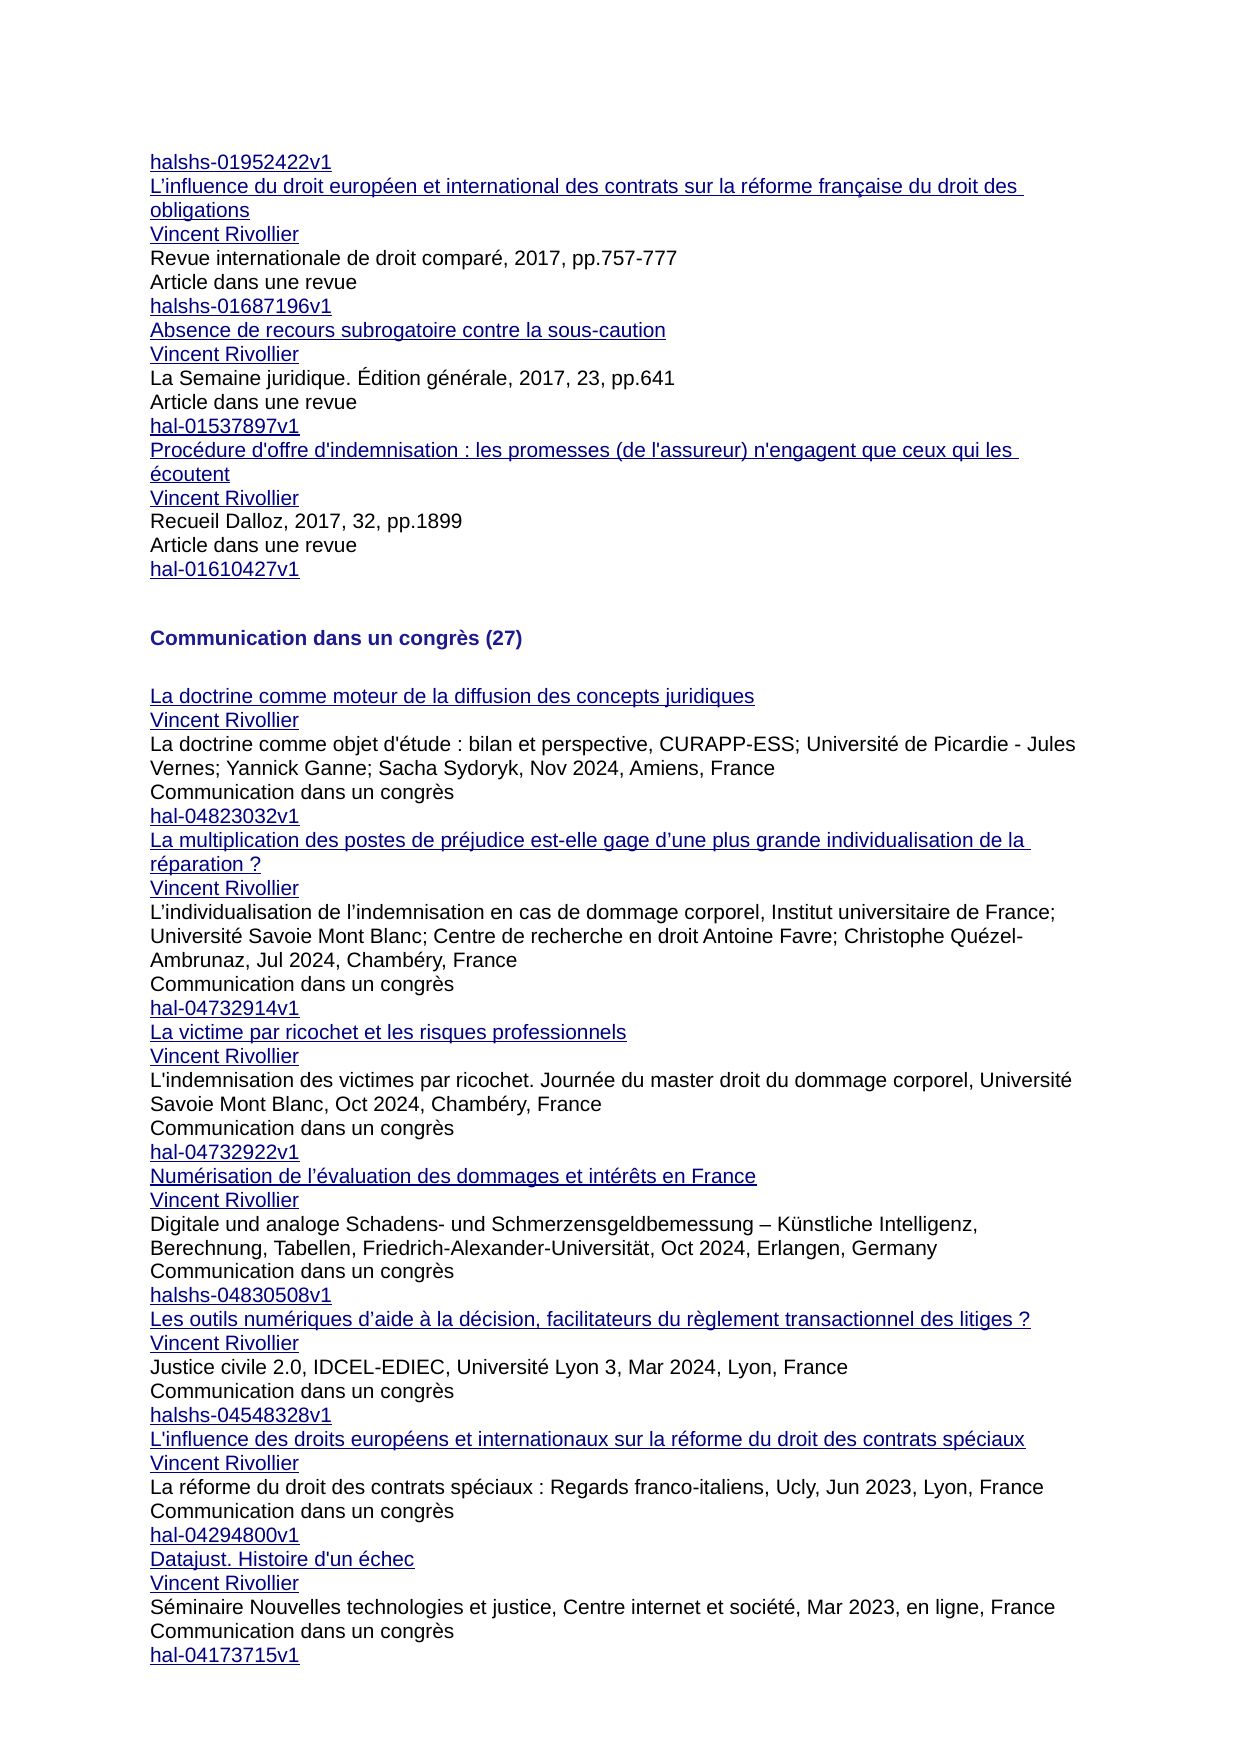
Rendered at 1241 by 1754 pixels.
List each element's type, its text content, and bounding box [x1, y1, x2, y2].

table_cell halshs-01952422v1 [150, 150, 1090, 174]
table_cell Procédure d'offre d'indemnisation : les promesses (de l'assureur) n'engagent que ceux qui les écoutent Vincent Rivollier Recueil Dalloz, 2017, 32, pp.1899 Article dans une revue hal-01610427v1 [150, 438, 1090, 581]
table_cell Les outils numériques d’aide à la décision, facilitateurs du règlement transactionnel des litiges ? Vincent Rivollier Justice civile 2.0, IDCEL-EDIEC, Université Lyon 3, Mar 2024, Lyon, France Communication dans un congrès halshs-04548328v1 [150, 1307, 1090, 1427]
table_cell Numérisation de l’évaluation des dommages et intérêts en France Vincent Rivollier Digitale und analoge Schadens- und Schmerzensgeldbemessung – Künstliche Intelligenz, Berechnung, Tabellen, Friedrich-Alexander-Universität, Oct 2024, Erlangen, Germany Communication dans un congrès halshs-04830508v1 [150, 1164, 1090, 1307]
table_cell Datajust. Histoire d'un échec Vincent Rivollier Séminaire Nouvelles technologies et justice, Centre internet et société, Mar 2023, en ligne, France Communication dans un congrès hal-04173715v1 [150, 1547, 1090, 1667]
table_cell La multiplication des postes de préjudice est-elle gage d’une plus grande individualisation de la réparation ? Vincent Rivollier L’individualisation de l’indemnisation en cas de dommage corporel, Institut universitaire de France; Université Savoie Mont Blanc; Centre de recherche en droit Antoine Favre; Christophe Quézel-Ambrunaz, Jul 2024, Chambéry, France Communication dans un congrès hal-04732914v1 [150, 828, 1090, 1020]
table_cell Absence de recours subrogatoire contre la sous-caution Vincent Rivollier La Semaine juridique. Édition générale, 2017, 23, pp.641 Article dans une revue hal-01537897v1 [150, 318, 1090, 437]
table_cell L’influence du droit européen et international des contrats sur la réforme française du droit des obligations Vincent Rivollier Revue internationale de droit comparé, 2017, pp.757-777 Article dans une revue halshs-01687196v1 [150, 174, 1090, 318]
table_header La doctrine comme moteur de la diffusion des concepts juridiques Vincent Rivollier La doctrine comme objet d'étude : bilan et perspective, CURAPP-ESS; Université de Picardie - Jules Vernes; Yannick Ganne; Sacha Sydoryk, Nov 2024, Amiens, France Communication dans un congrès hal-04823032v1 [150, 684, 1090, 828]
table_cell La victime par ricochet et les risques professionnels Vincent Rivollier L'indemnisation des victimes par ricochet. Journée du master droit du dommage corporel, Université Savoie Mont Blanc, Oct 2024, Chambéry, France Communication dans un congrès hal-04732922v1 [150, 1020, 1090, 1163]
table_cell L'influence des droits européens et internationaux sur la réforme du droit des contrats spéciaux Vincent Rivollier La réforme du droit des contrats spéciaux : Regards franco-italiens, Ucly, Jun 2023, Lyon, France Communication dans un congrès hal-04294800v1 [150, 1427, 1090, 1547]
subtitle Communication dans un congrès (27) [150, 626, 1090, 650]
